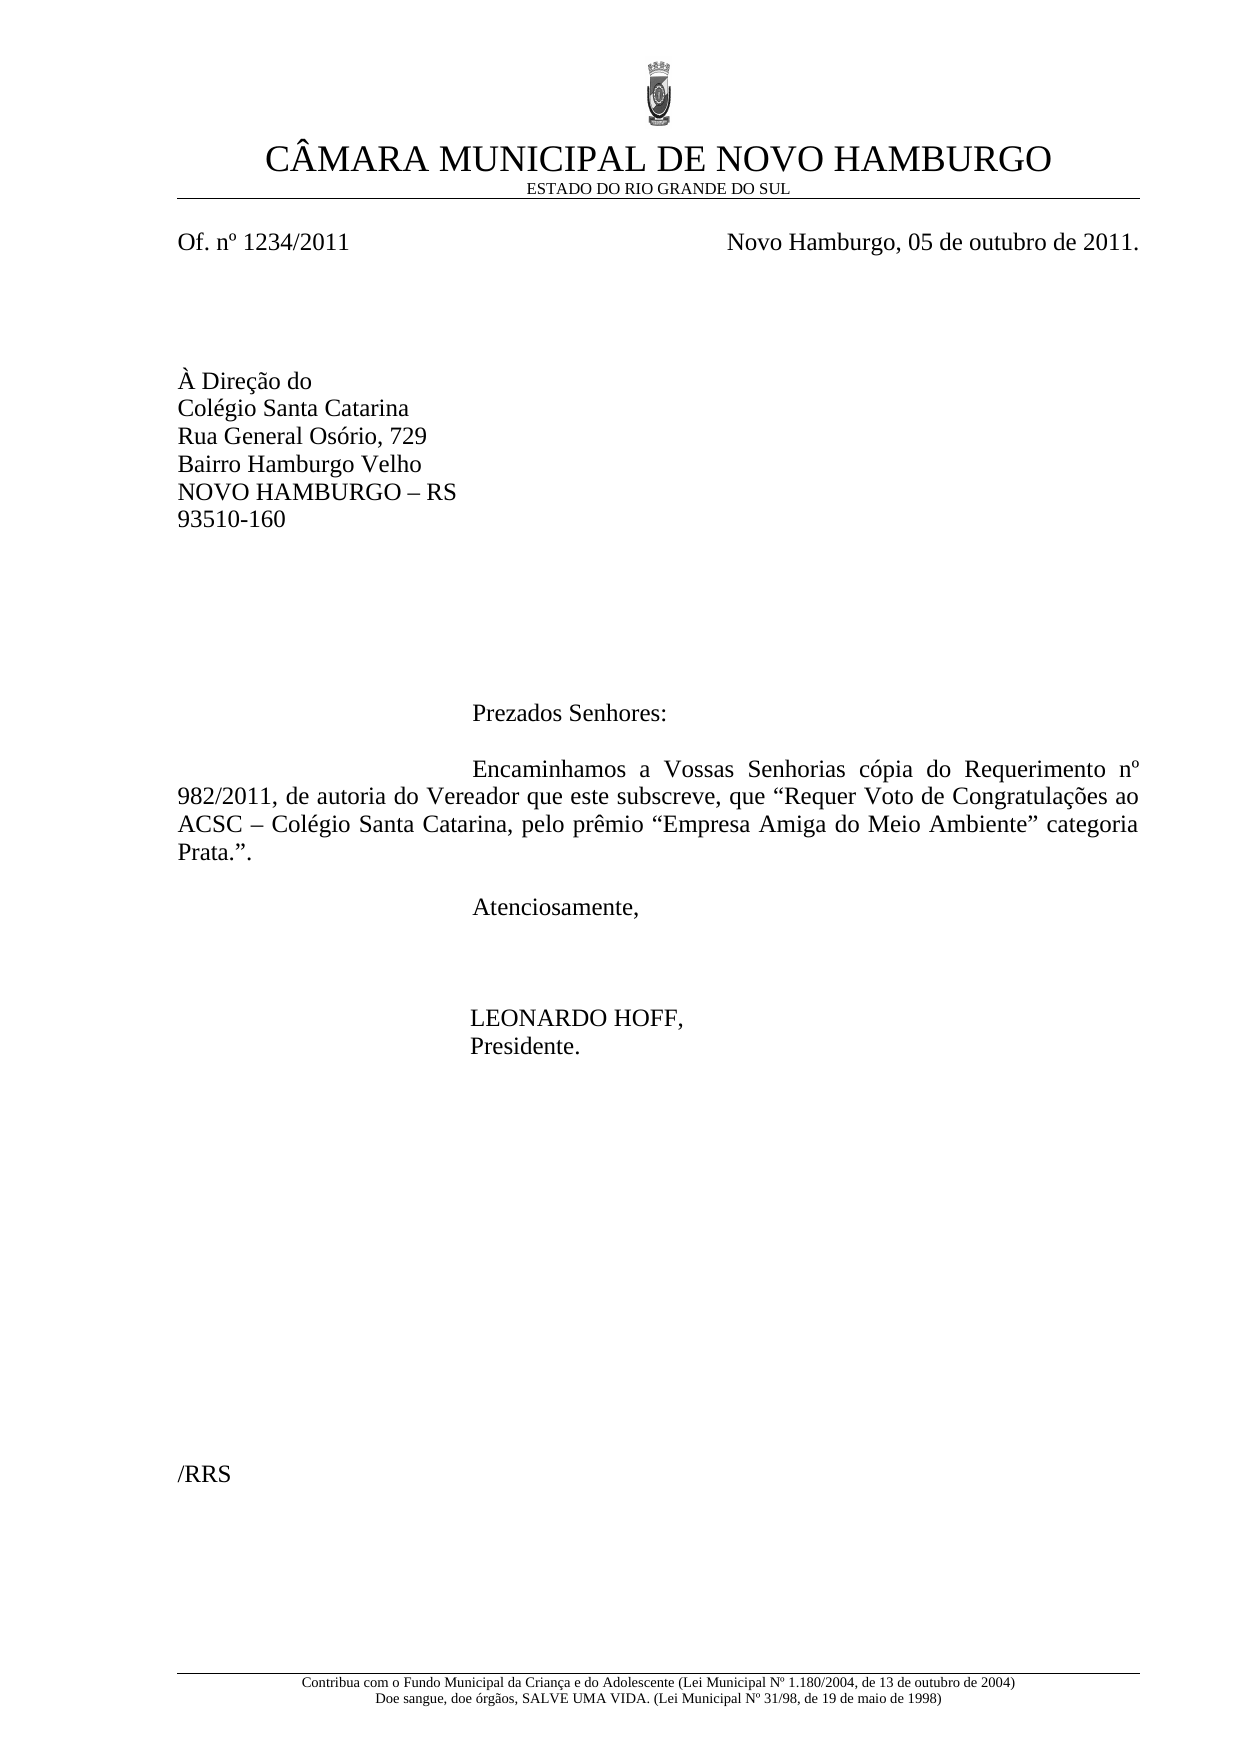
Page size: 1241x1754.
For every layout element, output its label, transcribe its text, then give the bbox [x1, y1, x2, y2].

text /RRS [177, 1460, 1140, 1488]
text Bairro Hamburgo Velho [177, 450, 1140, 478]
text Prezados Senhores: [177, 699, 1140, 727]
text LEONARDO HOFF, [470, 1004, 1140, 1032]
text Encaminhamos a Vossas Senhorias cópia do Requerimento nº 982/2011, de autoria do Vereador que este subscreve, que “Requer Voto de Congratulações ao ACSC – Colégio Santa Catarina, pelo prêmio “Empresa Amiga do Meio Ambiente” categoria Prata.”. [177, 755, 1140, 866]
text Presidente. [470, 1032, 1140, 1059]
text Of. nº 1234/2011 Novo Hamburgo, 05 de outubro de 2011. [177, 228, 1140, 256]
text Colégio Santa Catarina [177, 394, 1140, 422]
text NOVO HAMBURGO – RS [177, 478, 1140, 505]
text 93510-160 [177, 505, 1140, 533]
text Rua General Osório, 729 [177, 422, 1140, 450]
text Atenciosamente, [177, 893, 1140, 921]
text À Direção do [177, 367, 1140, 394]
